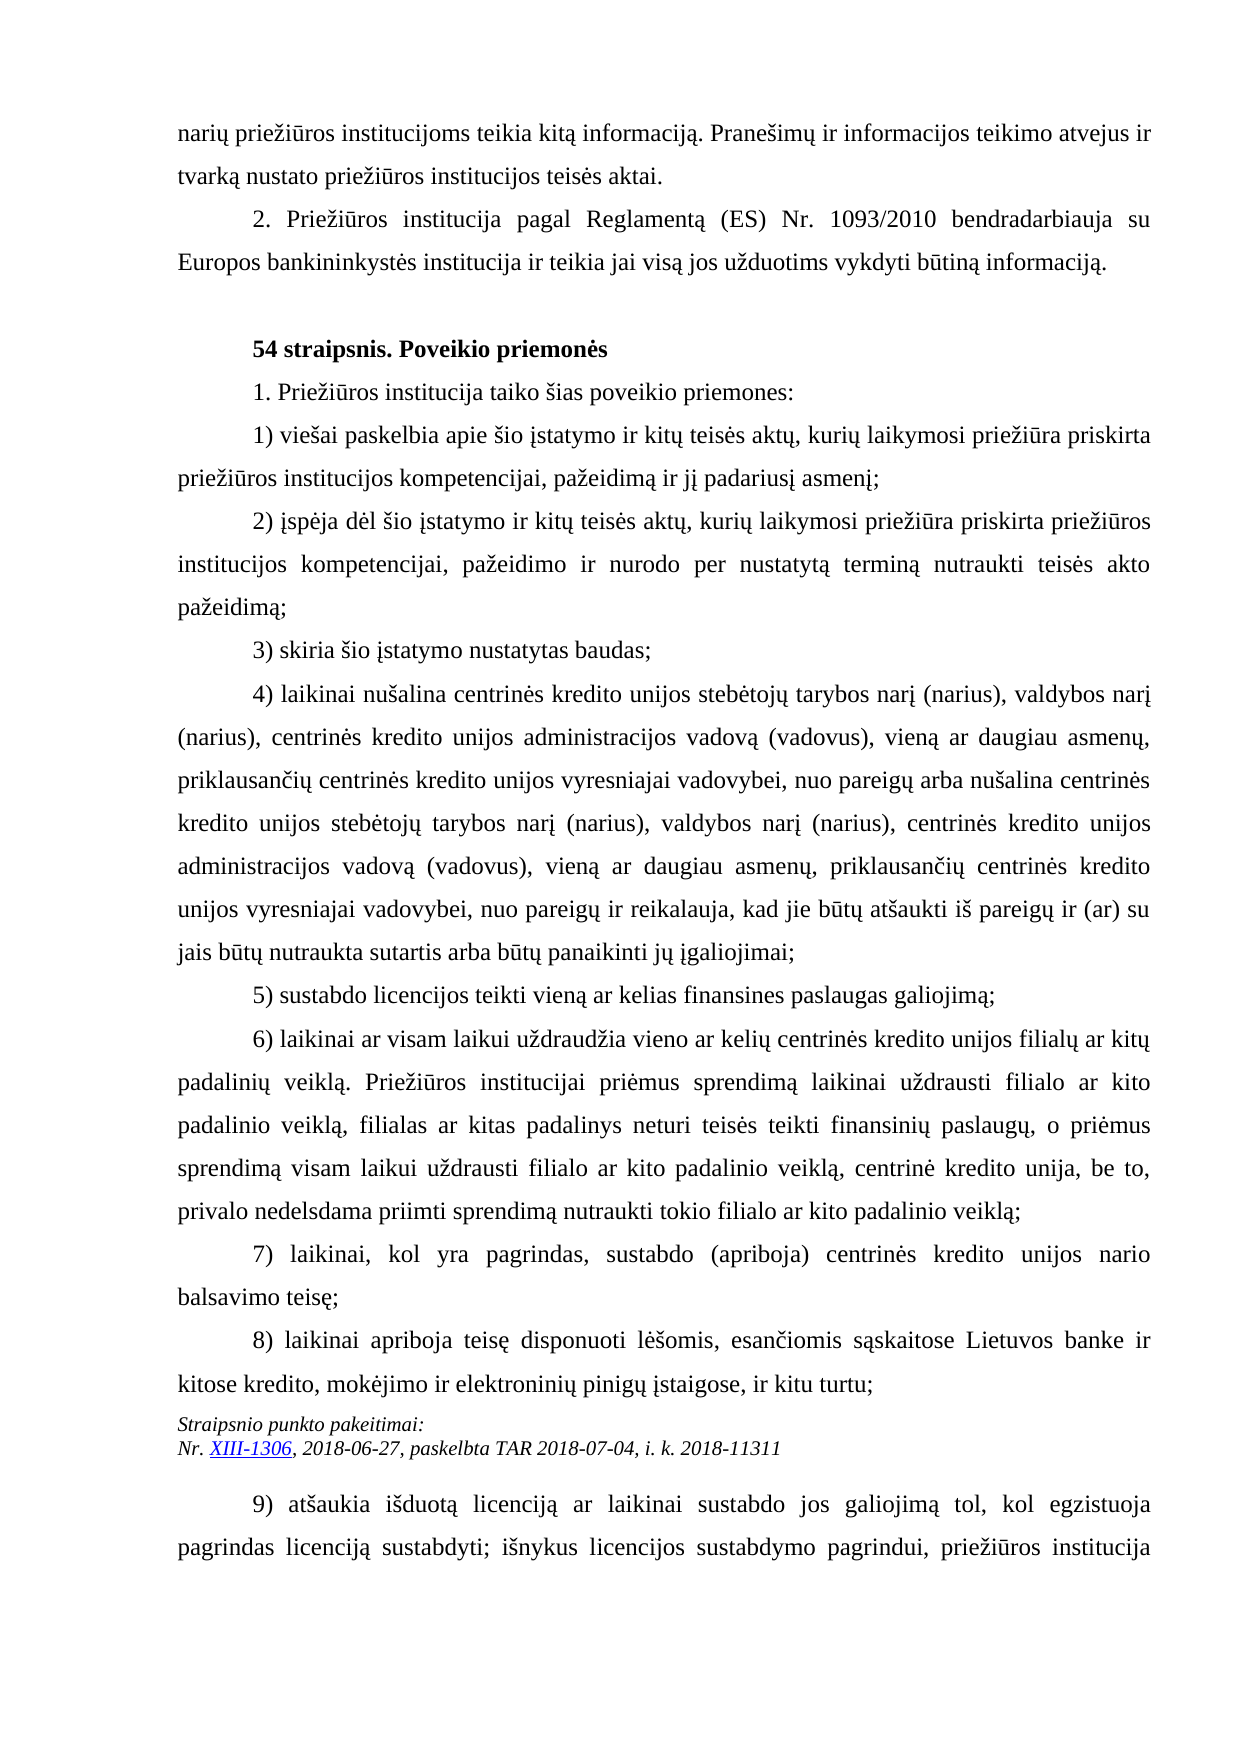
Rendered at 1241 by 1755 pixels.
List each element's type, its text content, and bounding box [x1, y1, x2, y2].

text narių priežiūros institucijoms teikia kitą informaciją. Pranešimų ir informacijos teikimo atvejus ir tvarką nustato priežiūros institucijos teisės aktai. [177, 118, 1152, 190]
text 1. Priežiūros institucija taiko šias poveikio priemones: [177, 377, 1152, 406]
text 2. Priežiūros institucija pagal Reglamentą (ES) Nr. 1093/2010 bendradarbiauja su Europos bankininkystės institucija ir teikia jai visą jos užduotims vykdyti būtiną informaciją. [177, 204, 1152, 276]
text 54 straipsnis. Poveikio priemonės [177, 334, 1152, 362]
text 8) laikinai apriboja teisę disponuoti lėšomis, esančiomis sąskaitose Lietuvos banke ir kitose kredito, mokėjimo ir elektroninių pinigų įstaigose, ir kitu turtu; [177, 1326, 1152, 1397]
text 9) atšaukia išduotą licenciją ar laikinai sustabdo jos galiojimą tol, kol egzistuoja pagrindas licenciją sustabdyti; išnykus licencijos sustabdymo pagrindui, priežiūros institucija [177, 1489, 1152, 1561]
text 1) viešai paskelbia apie šio įstatymo ir kitų teisės aktų, kurių laikymosi priežiūra priskirta priežiūros institucijos kompetencijai, pažeidimą ir jį padariusį asmenį; [177, 420, 1152, 492]
text 5) sustabdo licencijos teikti vieną ar kelias finansines paslaugas galiojimą; [177, 981, 1152, 1009]
text Nr. XIII-1306, 2018-06-27, paskelbta TAR 2018-07-04, i. k. 2018-11311 [177, 1436, 1152, 1460]
text 7) laikinai, kol yra pagrindas, sustabdo (apriboja) centrinės kredito unijos nario balsavimo teisę; [177, 1239, 1152, 1311]
text 2) įspėja dėl šio įstatymo ir kitų teisės aktų, kurių laikymosi priežiūra priskirta priežiūros institucijos kompetencijai, pažeidimo ir nurodo per nustatytą terminą nutraukti teisės akto pažeidimą; [177, 506, 1152, 621]
text 6) laikinai ar visam laikui uždraudžia vieno ar kelių centrinės kredito unijos filialų ar kitų padalinių veiklą. Priežiūros institucijai priėmus sprendimą laikinai uždrausti filialo ar kito padalinio veiklą, filialas ar kitas padalinys neturi teisės teikti finansinių paslaugų, o priėmus sprendimą visam laikui uždrausti filialo ar kito padalinio veiklą, centrinė kredito unija, be to, privalo nedelsdama priimti sprendimą nutraukti tokio filialo ar kito padalinio veiklą; [177, 1024, 1152, 1225]
text Straipsnio punkto pakeitimai: [177, 1412, 1152, 1436]
text 4) laikinai nušalina centrinės kredito unijos stebėtojų tarybos narį (narius), valdybos narį (narius), centrinės kredito unijos administracijos vadovą (vadovus), vieną ar daugiau asmenų, priklausančių centrinės kredito unijos vyresniajai vadovybei, nuo pareigų arba nušalina centrinės kredito unijos stebėtojų tarybos narį (narius), valdybos narį (narius), centrinės kredito unijos administracijos vadovą (vadovus), vieną ar daugiau asmenų, priklausančių centrinės kredito unijos vyresniajai vadovybei, nuo pareigų ir reikalauja, kad jie būtų atšaukti iš pareigų ir (ar) su jais būtų nutraukta sutartis arba būtų panaikinti jų įgaliojimai; [177, 679, 1152, 966]
text 3) skiria šio įstatymo nustatytas baudas; [177, 636, 1152, 664]
